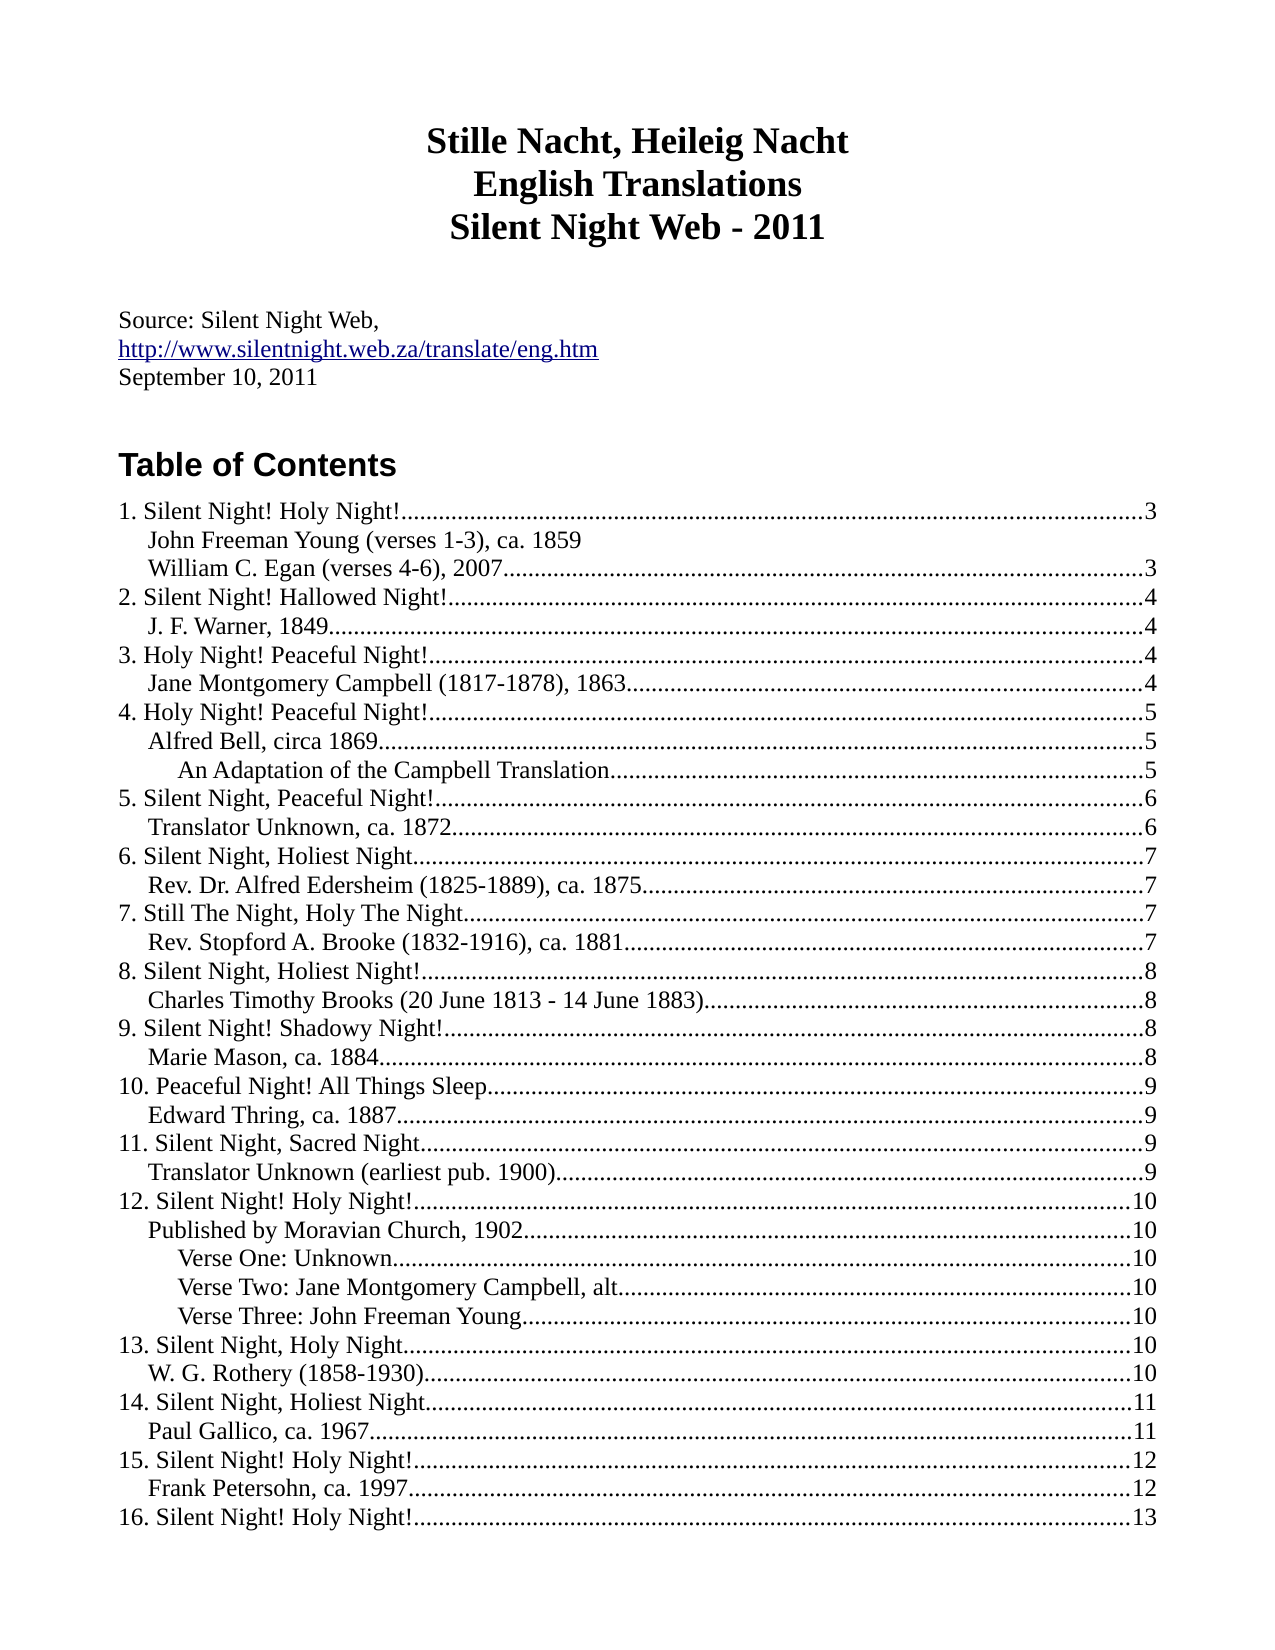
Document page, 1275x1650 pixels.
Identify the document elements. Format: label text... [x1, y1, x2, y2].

text W. G. Rothery (1858-1930) 10 [148, 1358, 1157, 1387]
text Edward Thring, ca. 1887 9 [148, 1100, 1157, 1128]
text 11. Silent Night, Sacred Night 9 [118, 1128, 1157, 1157]
text 15. Silent Night! Holy Night! 12 [118, 1445, 1157, 1473]
text 9. Silent Night! Shadowy Night! 8 [118, 1013, 1157, 1042]
text Translator Unknown (earliest pub. 1900) 9 [148, 1157, 1157, 1186]
text 1. Silent Night! Holy Night! 3 [118, 496, 1157, 525]
text 5. Silent Night, Peaceful Night! 6 [118, 783, 1157, 812]
text J. F. Warner, 1849 4 [148, 611, 1157, 640]
text 12. Silent Night! Holy Night! 10 [118, 1186, 1157, 1215]
text An Adaptation of the Campbell Translation 5 [177, 755, 1157, 783]
text Alfred Bell, circa 1869 5 [148, 726, 1157, 755]
text 7. Still The Night, Holy The Night 7 [118, 898, 1157, 927]
text Translator Unknown, ca. 1872 6 [148, 812, 1157, 841]
text Verse Three: John Freeman Young 10 [177, 1301, 1157, 1330]
text Verse Two: Jane Montgomery Campbell, alt. 10 [177, 1272, 1157, 1301]
text Rev. Stopford A. Brooke (1832-1916), ca. 1881 7 [148, 927, 1157, 956]
text Charles Timothy Brooks (20 June 1813 - 14 June 1883) 8 [148, 985, 1157, 1013]
text Marie Mason, ca. 1884 8 [148, 1042, 1157, 1071]
text 2. Silent Night! Hallowed Night! 4 [118, 582, 1157, 611]
text Stille Nacht, Heileig Nacht [118, 118, 1157, 161]
text 10. Peaceful Night! All Things Sleep 9 [118, 1071, 1157, 1100]
text Source: Silent Night Web, [118, 305, 1157, 334]
text 4. Holy Night! Peaceful Night! 5 [118, 697, 1157, 726]
text Frank Petersohn, ca. 1997 12 [148, 1473, 1157, 1502]
text Silent Night Web - 2011 [118, 204, 1157, 247]
text English Translations [118, 161, 1157, 204]
text Published by Moravian Church, 1902 10 [148, 1215, 1157, 1243]
text John Freeman Young (verses 1-3), ca. 1859 William C. Egan (verses 4-6), 2007 3 [148, 525, 1157, 582]
text 14. Silent Night, Holiest Night 11 [118, 1387, 1157, 1416]
text Rev. Dr. Alfred Edersheim (1825-1889), ca. 1875 7 [148, 870, 1157, 898]
text Verse One: Unknown 10 [177, 1243, 1157, 1272]
text 8. Silent Night, Holiest Night! 8 [118, 956, 1157, 985]
text September 10, 2011 [118, 362, 1157, 391]
text 16. Silent Night! Holy Night! 13 [118, 1502, 1157, 1531]
text Jane Montgomery Campbell (1817-1878), 1863 4 [148, 668, 1157, 697]
text http://www.silentnight.web.za/translate/eng.htm [118, 334, 1157, 362]
text 6. Silent Night, Holiest Night 7 [118, 841, 1157, 870]
subtitle Table of Contents [118, 445, 1157, 483]
text 3. Holy Night! Peaceful Night! 4 [118, 640, 1157, 668]
text 13. Silent Night, Holy Night 10 [118, 1330, 1157, 1358]
text Paul Gallico, ca. 1967 11 [148, 1416, 1157, 1445]
